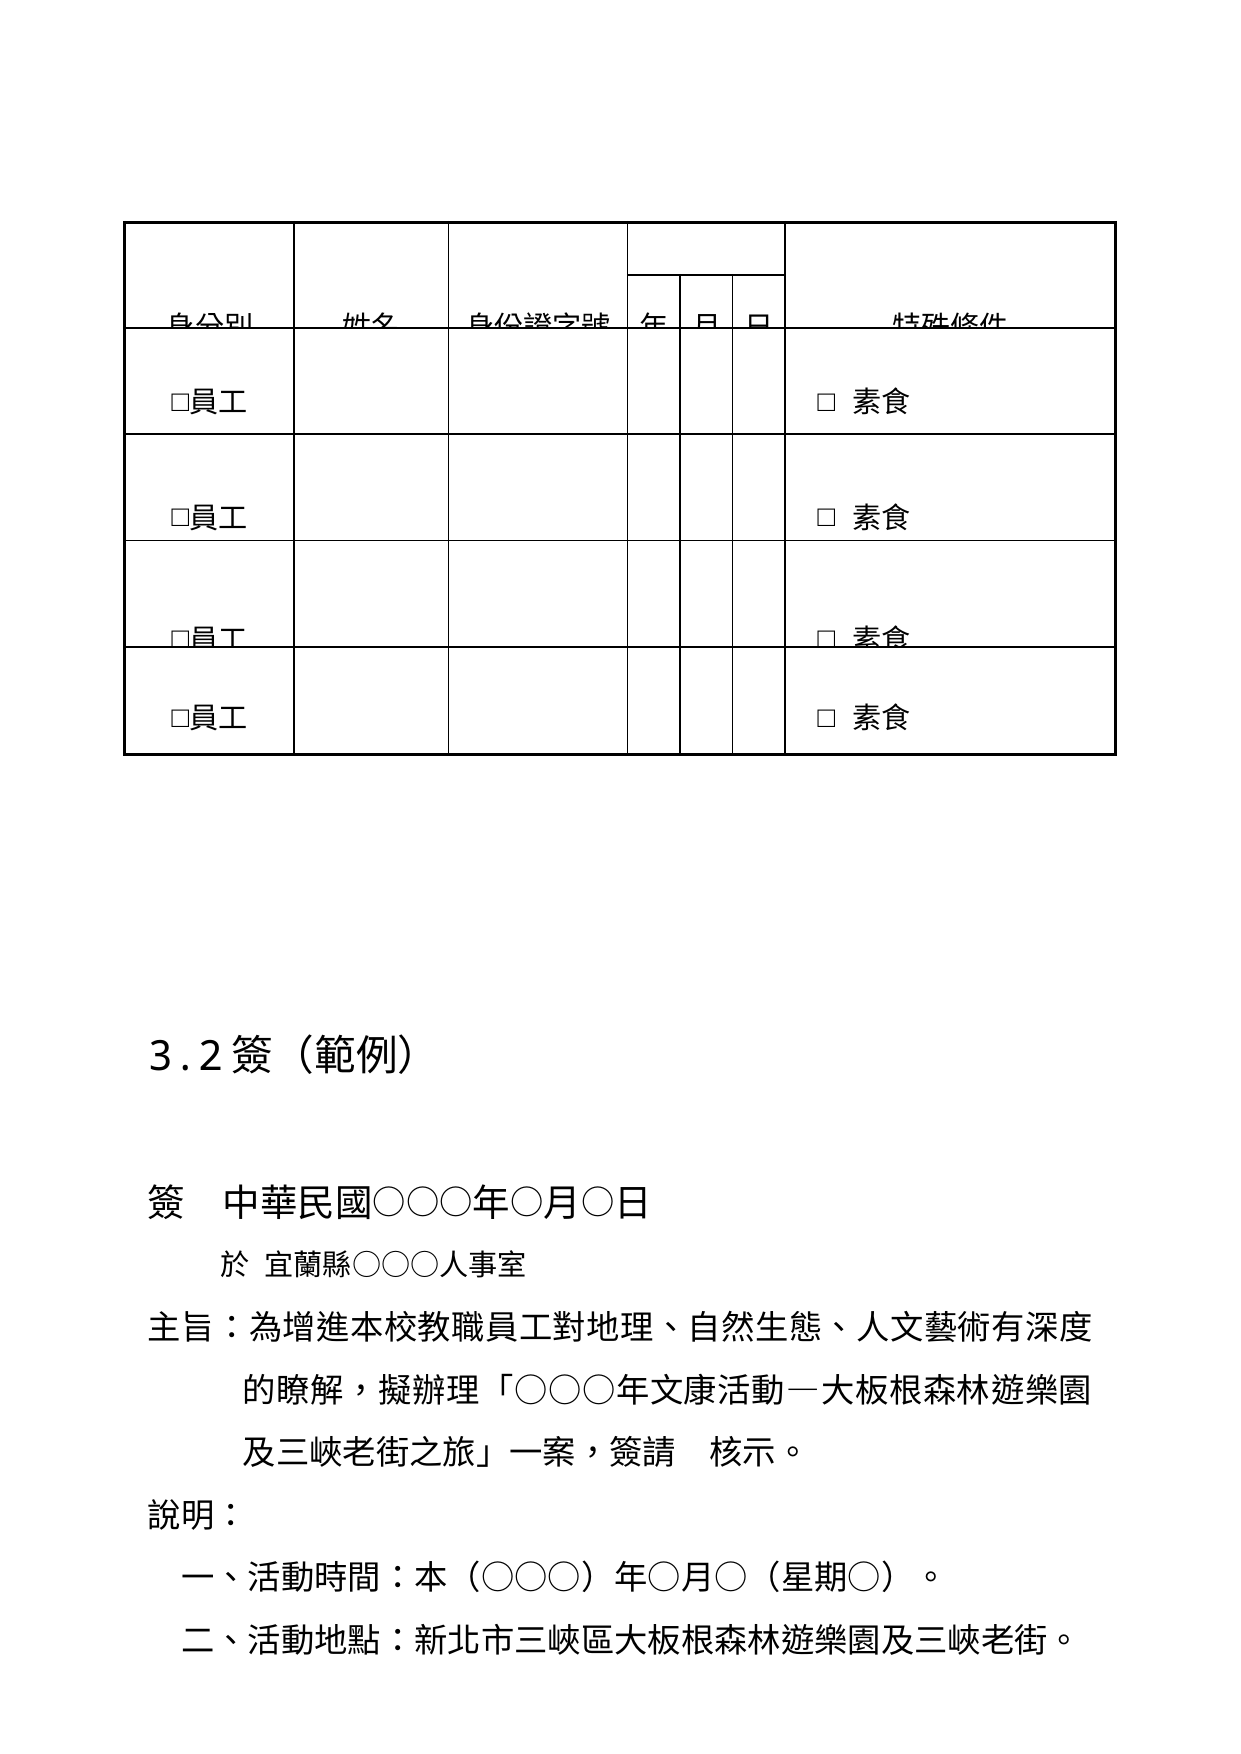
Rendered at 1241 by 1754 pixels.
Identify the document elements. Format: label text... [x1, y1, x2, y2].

table_cell □員工 □眷屬 [126, 329, 293, 433]
table_cell □員工 □眷屬 [172, 632, 187, 646]
table_cell [681, 435, 732, 540]
table_cell □員工 □眷屬 [126, 648, 293, 752]
text 一、活動時間：本（○○○）年○月○（星期○）。 [148, 1533, 1092, 1596]
table_cell □ 素食 □ 不佔車位 [786, 648, 1114, 752]
table_cell [733, 648, 784, 752]
table_cell [449, 648, 627, 752]
table_cell 月 [681, 276, 732, 327]
table_header 姓名 [295, 224, 448, 327]
table_cell [295, 329, 448, 433]
table_cell [733, 329, 784, 433]
table_cell [449, 329, 627, 433]
table_cell □ 素食 □ 不佔車位 [786, 329, 1114, 433]
table_cell □員工 □眷屬 [126, 435, 293, 540]
table_cell □ 素食 □ 不佔車位 [786, 435, 1114, 540]
table_cell 日 [751, 317, 766, 325]
text 主旨：為增進本校教職員工對地理、自然生態、人文藝術有深度的瞭解，擬辦理「○○○年文康活動—大板根森林遊樂園及三峽老街之旅」一案，簽請 核示。 [148, 1283, 1092, 1471]
table_cell [628, 648, 679, 752]
table_cell □ 素食 □ 不佔車位 [786, 541, 1114, 646]
table_cell [733, 435, 784, 540]
table_header 特殊條件 （請勾選） [786, 224, 1114, 327]
table_cell [733, 541, 784, 646]
table_cell 月 [700, 316, 714, 321]
text 於 宜蘭縣○○○人事室 [148, 1221, 1092, 1283]
text 簽 中華民國○○○年○月○日 [148, 1158, 1092, 1221]
table_cell 日 [733, 276, 784, 327]
table_header 身份證字號 [449, 224, 627, 327]
table_header 出生日期 [628, 224, 784, 274]
table_cell [628, 329, 679, 433]
table_cell [295, 648, 448, 752]
table_cell 月 [700, 323, 714, 327]
table_cell [449, 541, 627, 646]
table_cell [628, 435, 679, 540]
table_cell [628, 541, 679, 646]
table_cell □員工 □眷屬 [126, 541, 293, 646]
table_cell 年 [628, 276, 679, 327]
table_cell [449, 435, 627, 540]
table_cell [681, 648, 732, 752]
table_cell [681, 329, 732, 433]
table_cell [681, 541, 732, 646]
text 3.2簽（範例） [148, 1022, 1092, 1082]
table_header 姓名 [379, 317, 390, 324]
table_cell [295, 541, 448, 646]
table_header 身分別 [126, 224, 293, 327]
table_cell [295, 435, 448, 540]
text 二、活動地點：新北市三峽區大板根森林遊樂園及三峽老街。 [148, 1596, 1092, 1658]
text 說明： [148, 1471, 1092, 1533]
